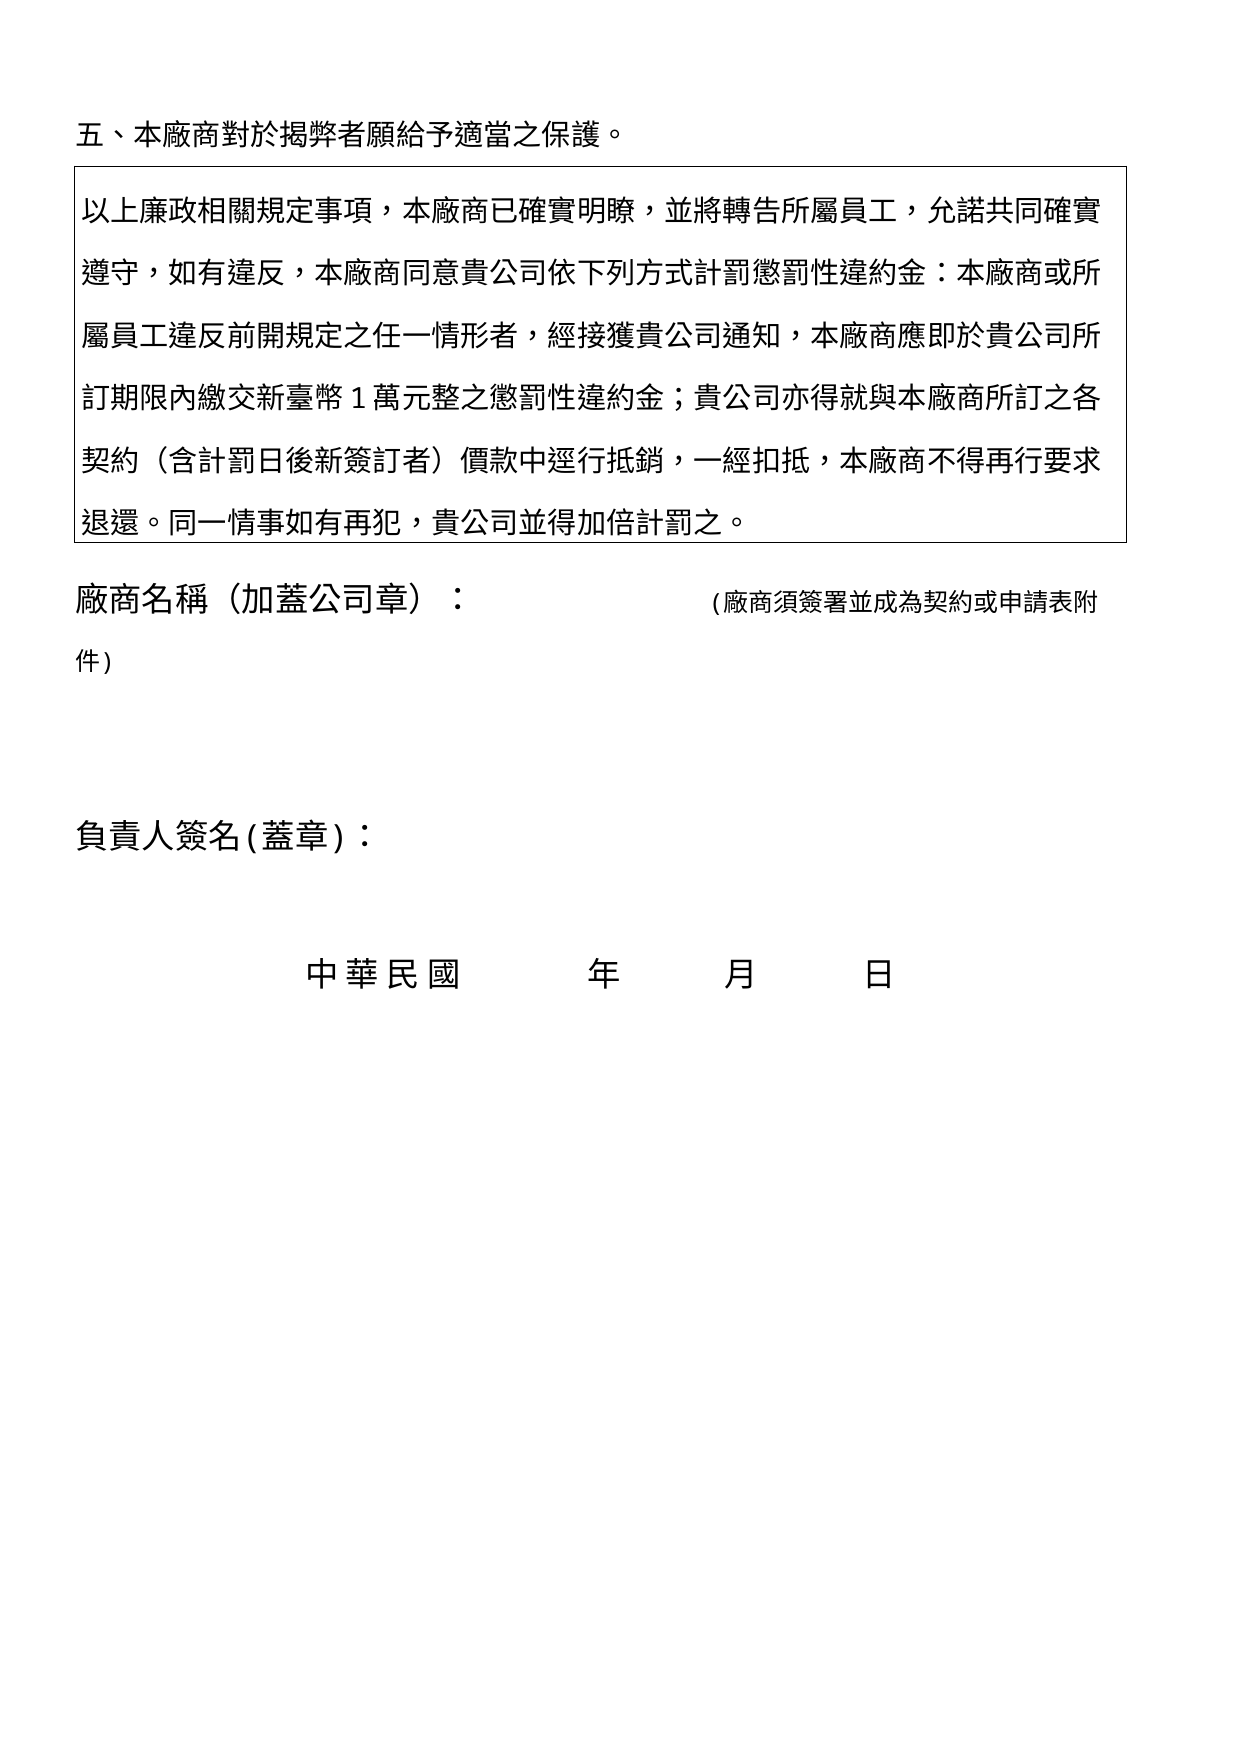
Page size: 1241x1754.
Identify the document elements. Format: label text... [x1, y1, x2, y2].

text 負責人簽名(蓋章)： [75, 793, 1125, 855]
table_header 以上廉政相關規定事項，本廠商已確實明瞭，並將轉告所屬員工，允諾共同確實遵守，如有違反，本廠商同意貴公司依下列方式計罰懲罰性違約金：本廠商或所屬員工違反前開規定之任一情形者，經接獲貴公司通知，本廠商應即於貴公司所訂期限內繳交新臺幣1萬元整之懲罰性違約金；貴公司亦得就與本廠商所訂之各契約（含計罰日後新簽訂者）價款中逕行抵銷，一經扣抵，本廠商不得再行要求退還。同一情事如有再犯，貴公司並得加倍計罰之。 [75, 167, 1126, 542]
text 中華民國 年 月 日 [75, 930, 1125, 993]
text 廠商名稱（加蓋公司章）： (廠商須簽署並成為契約或申請表附件) [75, 555, 1125, 680]
text 五、本廠商對於揭弊者願給予適當之保護。 [75, 91, 1125, 153]
